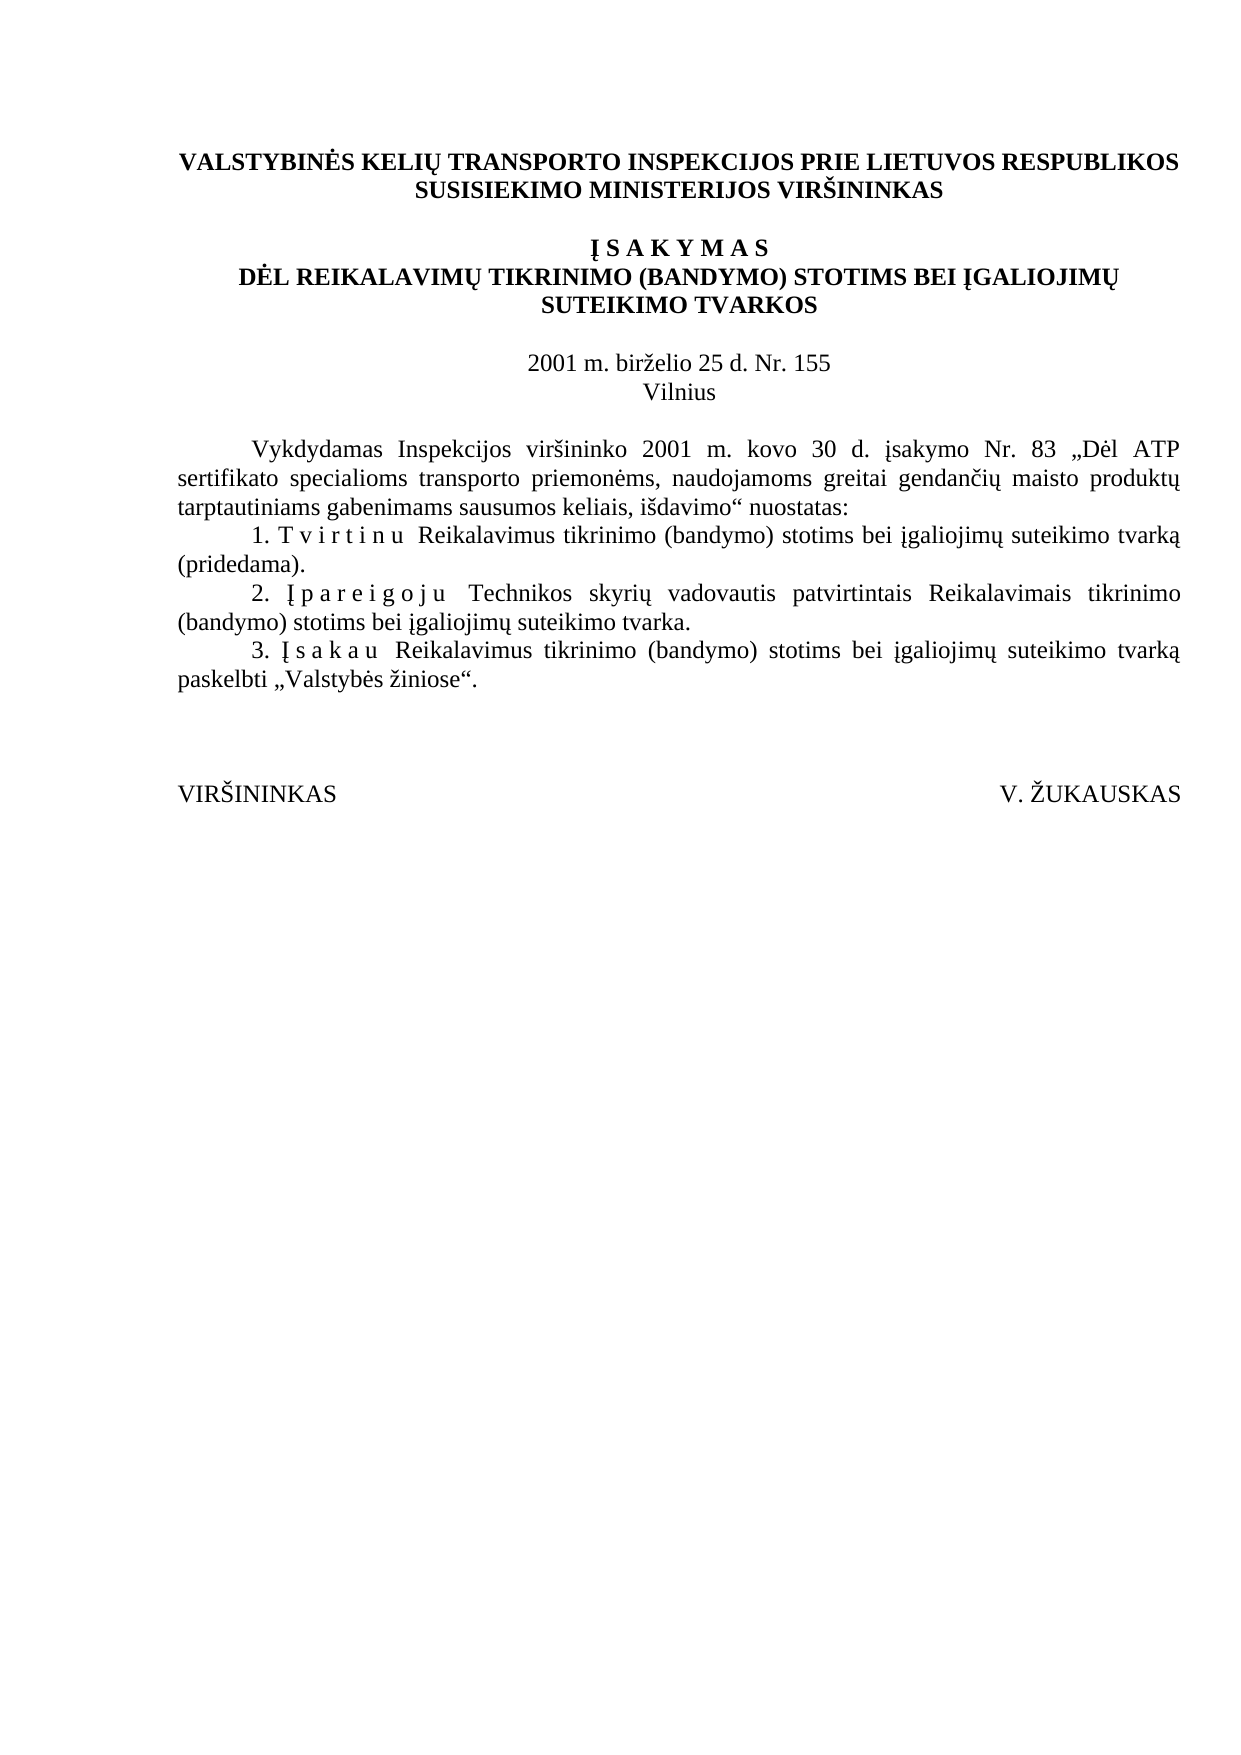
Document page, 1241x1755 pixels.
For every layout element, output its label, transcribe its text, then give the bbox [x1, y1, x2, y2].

text viršininkas V. Žukauskas [177, 779, 1181, 808]
text Į S A K Y M A S [177, 233, 1181, 262]
text 3. Įsakau Reikalavimus tikrinimo (bandymo) stotims bei įgaliojimų suteikimo tvarką paskelbti „Valstybės žiniose“. [177, 636, 1181, 693]
text 2001 m. birželio 25 d. Nr. 155 [177, 348, 1181, 377]
text DĖL REIKALAVIMŲ TIKRINIMO (BANDYMO) STOTIMS BEI ĮGALIOJIMŲ SUTEIKIMO TVARKOS [177, 262, 1181, 319]
text Vilnius [177, 377, 1181, 406]
text VALSTYBINĖS KELIŲ TRANSPORTO INSPEKCIJOS PRIE LIETUVOS RESPUBLIKOS SUSISIEKIMO MINISTERIJOS VIRŠININKAS [177, 147, 1181, 204]
text Vykdydamas Inspekcijos viršininko 2001 m. kovo 30 d. įsakymo Nr. 83 „Dėl ATP sertifikato specialioms transporto priemonėms, naudojamoms greitai gendančių maisto produktų tarptautiniams gabenimams sausumos keliais, išdavimo“ nuostatas: [177, 434, 1181, 521]
text 2. Įpareigoju Technikos skyrių vadovautis patvirtintais Reikalavimais tikrinimo (bandymo) stotims bei įgaliojimų suteikimo tvarka. [177, 578, 1181, 636]
text 1. Tvirtinu Reikalavimus tikrinimo (bandymo) stotims bei įgaliojimų suteikimo tvarką (pridedama). [177, 521, 1181, 578]
